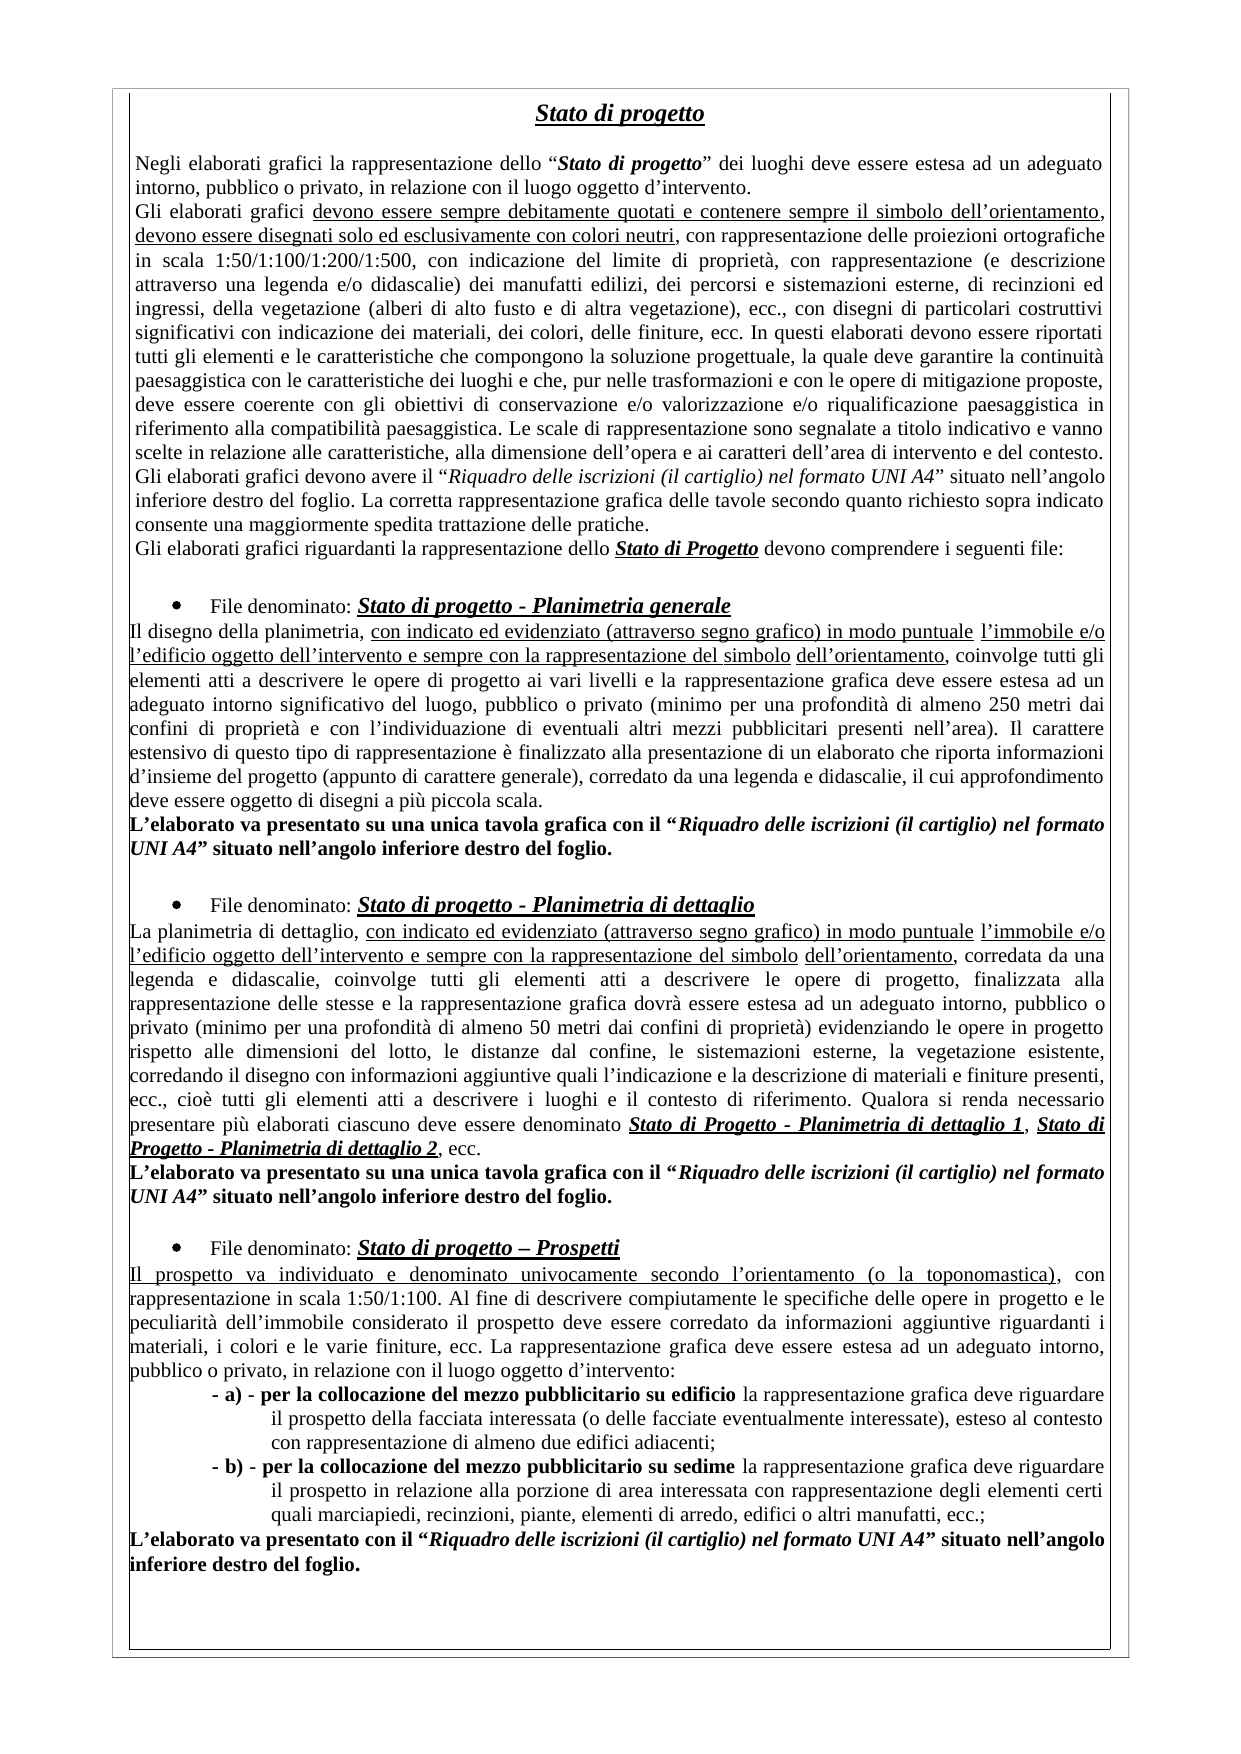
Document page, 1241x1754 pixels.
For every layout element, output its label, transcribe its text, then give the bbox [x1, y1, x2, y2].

table_header Stato di progetto Negli elaborati grafici la rappresentazione dello “Stato di progetto” dei luoghi deve essere estesa ad un adeguato intorno, pubblico o privato, in relazione con il luogo oggetto d’intervento. Gli elaborati grafici devono essere sempre debitamente quotati e contenere sempre il simbolo dell’orientamento, devono essere disegnati solo ed esclusivamente con colori neutri, con rappresentazione delle proiezioni ortografiche in scala 1:50/1:100/1:200/1:500, con indicazione del limite di proprietà, con rappresentazione (e descrizione attraverso una legenda e/o didascalie) dei manufatti edilizi, dei percorsi e sistemazioni esterne, di recinzioni ed ingressi, della vegetazione (alberi di alto fusto e di altra vegetazione), ecc., con disegni di particolari costruttivi significativi con indicazione dei materiali, dei colori, delle finiture, ecc. In questi elaborati devono essere riportati tutti gli elementi e le caratteristiche che compongono la soluzione progettuale, la quale deve garantire la continuità paesaggistica con le caratteristiche dei luoghi e che, pur nelle trasformazioni e con le opere di mitigazione proposte, deve essere coerente con gli obiettivi di conservazione e/o valorizzazione e/o riqualificazione paesaggistica in riferimento alla compatibilità paesaggistica. Le scale di rappresentazione sono segnalate a titolo indicativo e vanno scelte in relazione alle caratteristiche, alla dimensione dell’opera e ai caratteri dell’area di intervento e del contesto. Gli elaborati grafici devono avere il “Riquadro delle iscrizioni (il cartiglio) nel formato UNI A4” situato nell’angolo inferiore destro del foglio. La corretta rappresentazione grafica delle tavole secondo quanto richiesto sopra indicato consente una maggiormente spedita trattazione delle pratiche. Gli elaborati grafici riguardanti la rappresentazione dello Stato di Progetto devono comprendere i seguenti file: File denominato: Stato di progetto - Planimetria generale Il disegno della planimetria, con indicato ed evidenziato (attraverso segno grafico) in modo puntuale l’immobile e/o l’edificio oggetto dell’intervento e sempre con la rappresentazione del simbolo dell’orientamento, coinvolge tutti gli elementi atti a descrivere le opere di progetto ai vari livelli e la rappresentazione grafica deve essere estesa ad un adeguato intorno significativo del luogo, pubblico o privato (minimo per una profondità di almeno 250 metri dai confini di proprietà e con l’individuazione di eventuali altri mezzi pubblicitari presenti nell’area). Il carattere estensivo di questo tipo di rappresentazione è finalizzato alla presentazione di un elaborato che riporta informazioni d’insieme del progetto (appunto di carattere generale), corredato da una legenda e didascalie, il cui approfondimento deve essere oggetto di disegni a più piccola scala. L’elaborato va presentato su una unica tavola grafica con il “Riquadro delle iscrizioni (il cartiglio) nel formato UNI A4” situato nell’angolo inferiore destro del foglio. File denominato: Stato di progetto - Planimetria di dettaglio La planimetria di dettaglio, con indicato ed evidenziato (attraverso segno grafico) in modo puntuale l’immobile e/o l’edificio oggetto dell’intervento e sempre con la rappresentazione del simbolo dell’orientamento, corredata da una legenda e didascalie, coinvolge tutti gli elementi atti a descrivere le opere di progetto, finalizzata alla rappresentazione delle stesse e la rappresentazione grafica dovrà essere estesa ad un adeguato intorno, pubblico o privato (minimo per una profondità di almeno 50 metri dai confini di proprietà) evidenziando le opere in progetto rispetto alle dimensioni del lotto, le distanze dal confine, le sistemazioni esterne, la vegetazione esistente, corredando il disegno con informazioni aggiuntive quali l’indicazione e la descrizione di materiali e finiture presenti, ecc., cioè tutti gli elementi atti a descrivere i luoghi e il contesto di riferimento. Qualora si renda necessario presentare più elaborati ciascuno deve essere denominato Stato di Progetto - Planimetria di dettaglio 1, Stato di Progetto - Planimetria di dettaglio 2, ecc. L’elaborato va presentato su una unica tavola grafica con il “Riquadro delle iscrizioni (il cartiglio) nel formato UNI A4” situato nell’angolo inferiore destro del foglio. File denominato: Stato di progetto – Prospetti Il prospetto va individuato e denominato univocamente secondo l’orientamento (o la toponomastica), con rappresentazione in scala 1:50/1:100. Al fine di descrivere compiutamente le specifiche delle opere in progetto e le peculiarità dell’immobile considerato il prospetto deve essere corredato da informazioni aggiuntive riguardanti i materiali, i colori e le varie finiture, ecc. La rappresentazione grafica deve essere estesa ad un adeguato intorno, pubblico o privato, in relazione con il luogo oggetto d’intervento: a) - per la collocazione del mezzo pubblicitario su edificio la rappresentazione grafica deve riguardare il prospetto della facciata interessata (o delle facciate eventualmente interessate), esteso al contesto con rappresentazione di almeno due edifici adiacenti; b) - per la collocazione del mezzo pubblicitario su sedime la rappresentazione grafica deve riguardare il prospetto in relazione alla porzione di area interessata con rappresentazione degli elementi certi quali marciapiedi, recinzioni, piante, elementi di arredo, edifici o altri manufatti, ecc.; L’elaborato va presentato con il “Riquadro delle iscrizioni (il cartiglio) nel formato UNI A4” situato nell’angolo inferiore destro del foglio. [130, 93, 1110, 1649]
